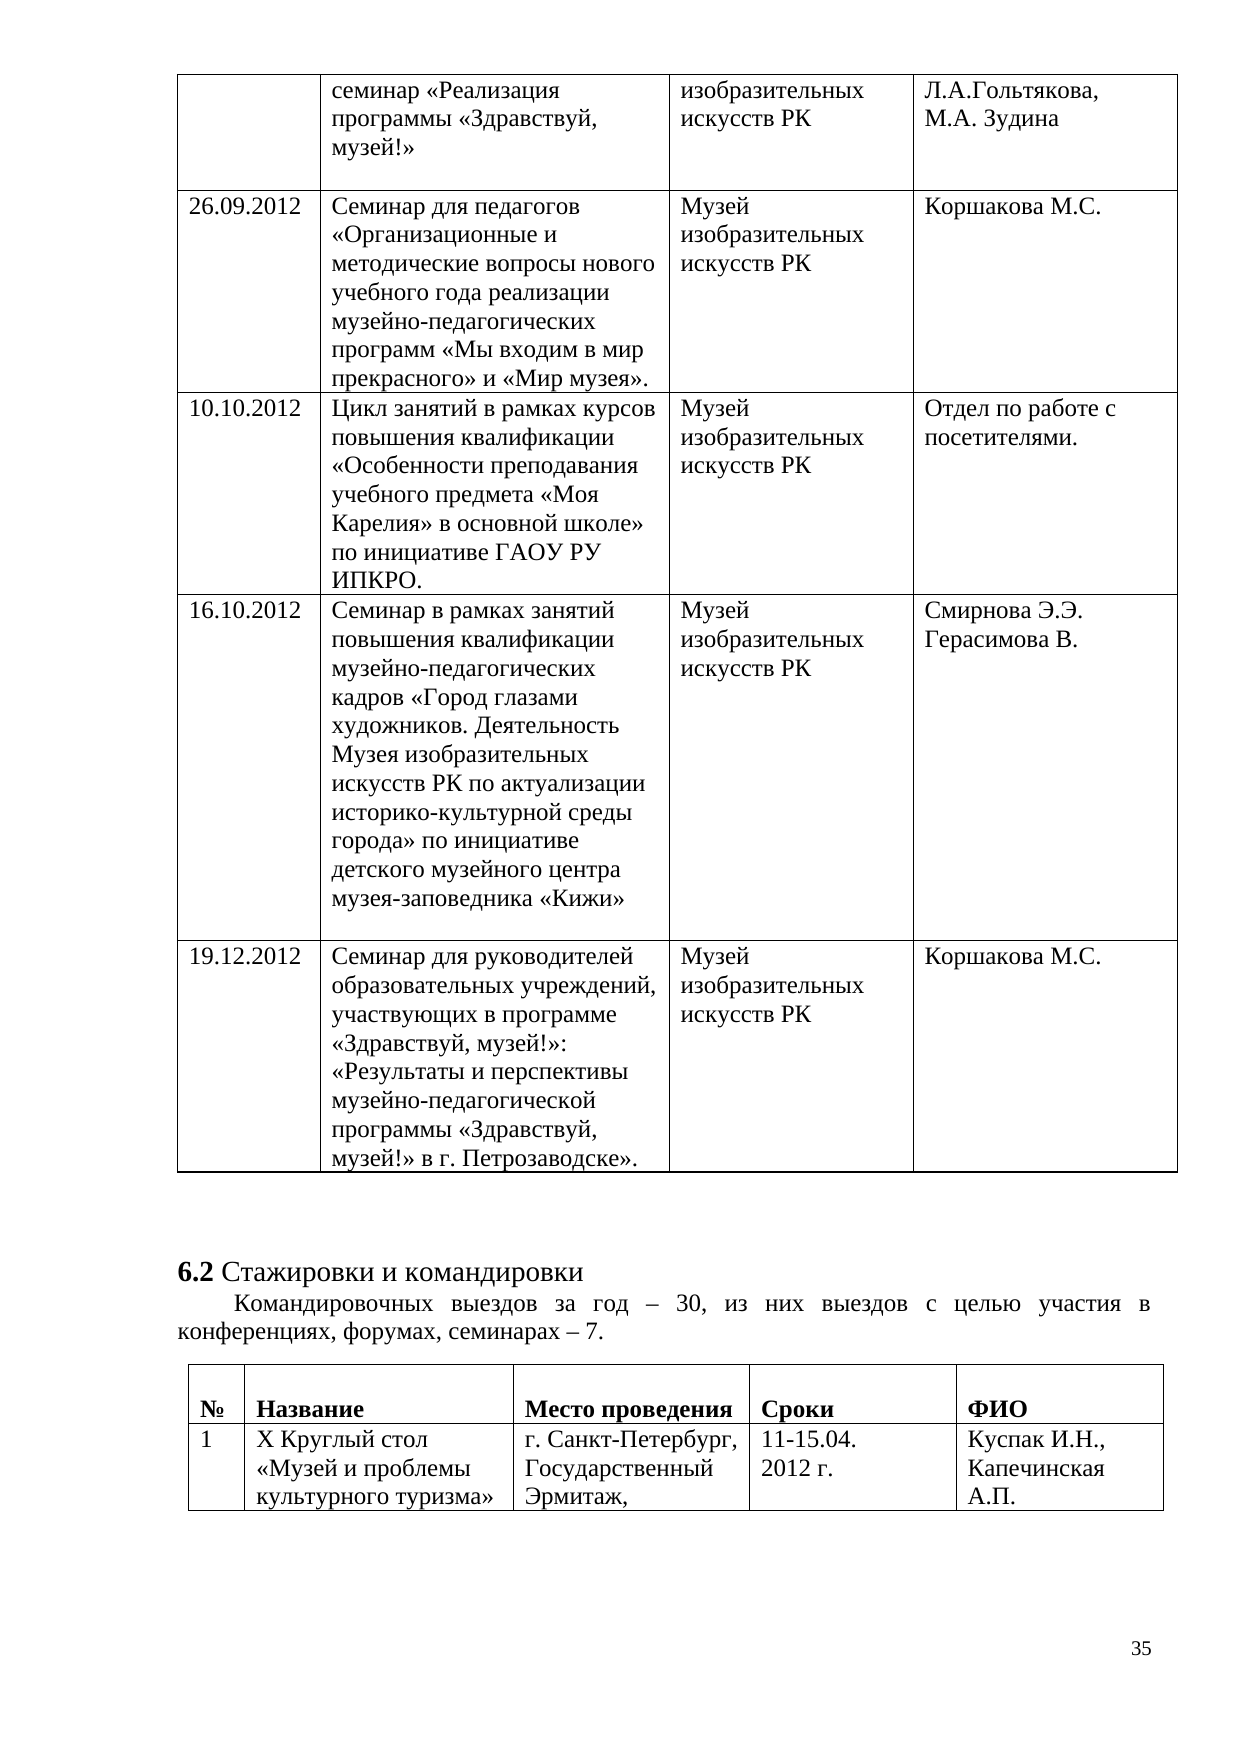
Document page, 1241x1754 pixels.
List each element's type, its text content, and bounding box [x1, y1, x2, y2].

table_cell г. Санкт-Петербург, Государственный Эрмитаж, [514, 1424, 749, 1510]
table_cell Коршакова М.С. [914, 941, 1177, 1171]
table_cell [178, 75, 320, 190]
table_cell X Круглый стол «Музей и проблемы культурного туризма» [245, 1424, 513, 1510]
table_cell Семинар в рамках занятий повышения квалификации музейно-педагогических кадров «Город глазами художников. Деятельность Музея изобразительных искусств РК по актуализации историко-культурной среды города» по инициативе детского музейного центра музея-заповедника «Кижи» [321, 595, 669, 940]
table_cell Семинар для руководителей образовательных учреждений, участвующих в программе «Здравствуй, музей!»: «Результаты и перспективы музейно-педагогической программы «Здравствуй, музей!» в г. Петрозаводске». [321, 941, 669, 1171]
table_cell семинар «Реализация программы «Здравствуй, музей!» [321, 75, 669, 190]
table_cell Музей изобразительных искусств РК [670, 191, 913, 392]
table_header Название [245, 1365, 513, 1423]
table_header Место проведения [514, 1365, 749, 1423]
table_cell Куспак И.Н., Капечинская А.П. [957, 1424, 1163, 1510]
table_cell Смирнова Э.Э. Герасимова В. [914, 595, 1177, 940]
table_cell 11-15.04. 2012 г. [750, 1424, 956, 1510]
table_cell Музей изобразительных искусств РК [670, 595, 913, 940]
text 6.2 Стажировки и командировки [177, 1254, 1152, 1288]
table_cell Цикл занятий в рамках курсов повышения квалификации «Особенности преподавания учебного предмета «Моя Карелия» в основной школе» по инициативе ГАОУ РУ ИПКРО. [321, 393, 669, 594]
table_cell изобразительных искусств РК [670, 75, 913, 190]
table_cell 19.12.2012 [178, 941, 320, 1171]
table_cell Музей изобразительных искусств РК [670, 393, 913, 594]
table_header ФИО [957, 1365, 1163, 1423]
table_cell 10.10.2012 [178, 393, 320, 594]
table_cell Л.А.Гольтякова, М.А. Зудина [914, 75, 1177, 190]
text Командировочных выездов за год – 30, из них выездов с целью участия в конференциях, форумах, семинарах – 7. [177, 1288, 1152, 1345]
table_cell Музей изобразительных искусств РК [670, 941, 913, 1171]
table_header Сроки [750, 1365, 956, 1423]
table_cell 26.09.2012 [178, 191, 320, 392]
table_header № [189, 1365, 244, 1423]
table_cell Коршакова М.С. [914, 191, 1177, 392]
table_cell 1 [189, 1424, 244, 1510]
table_cell Отдел по работе с посетителями. [914, 393, 1177, 594]
table_cell Семинар для педагогов «Организационные и методические вопросы нового учебного года реализации музейно-педагогических программ «Мы входим в мир прекрасного» и «Мир музея». [321, 191, 669, 392]
table_cell 16.10.2012 [178, 595, 320, 940]
